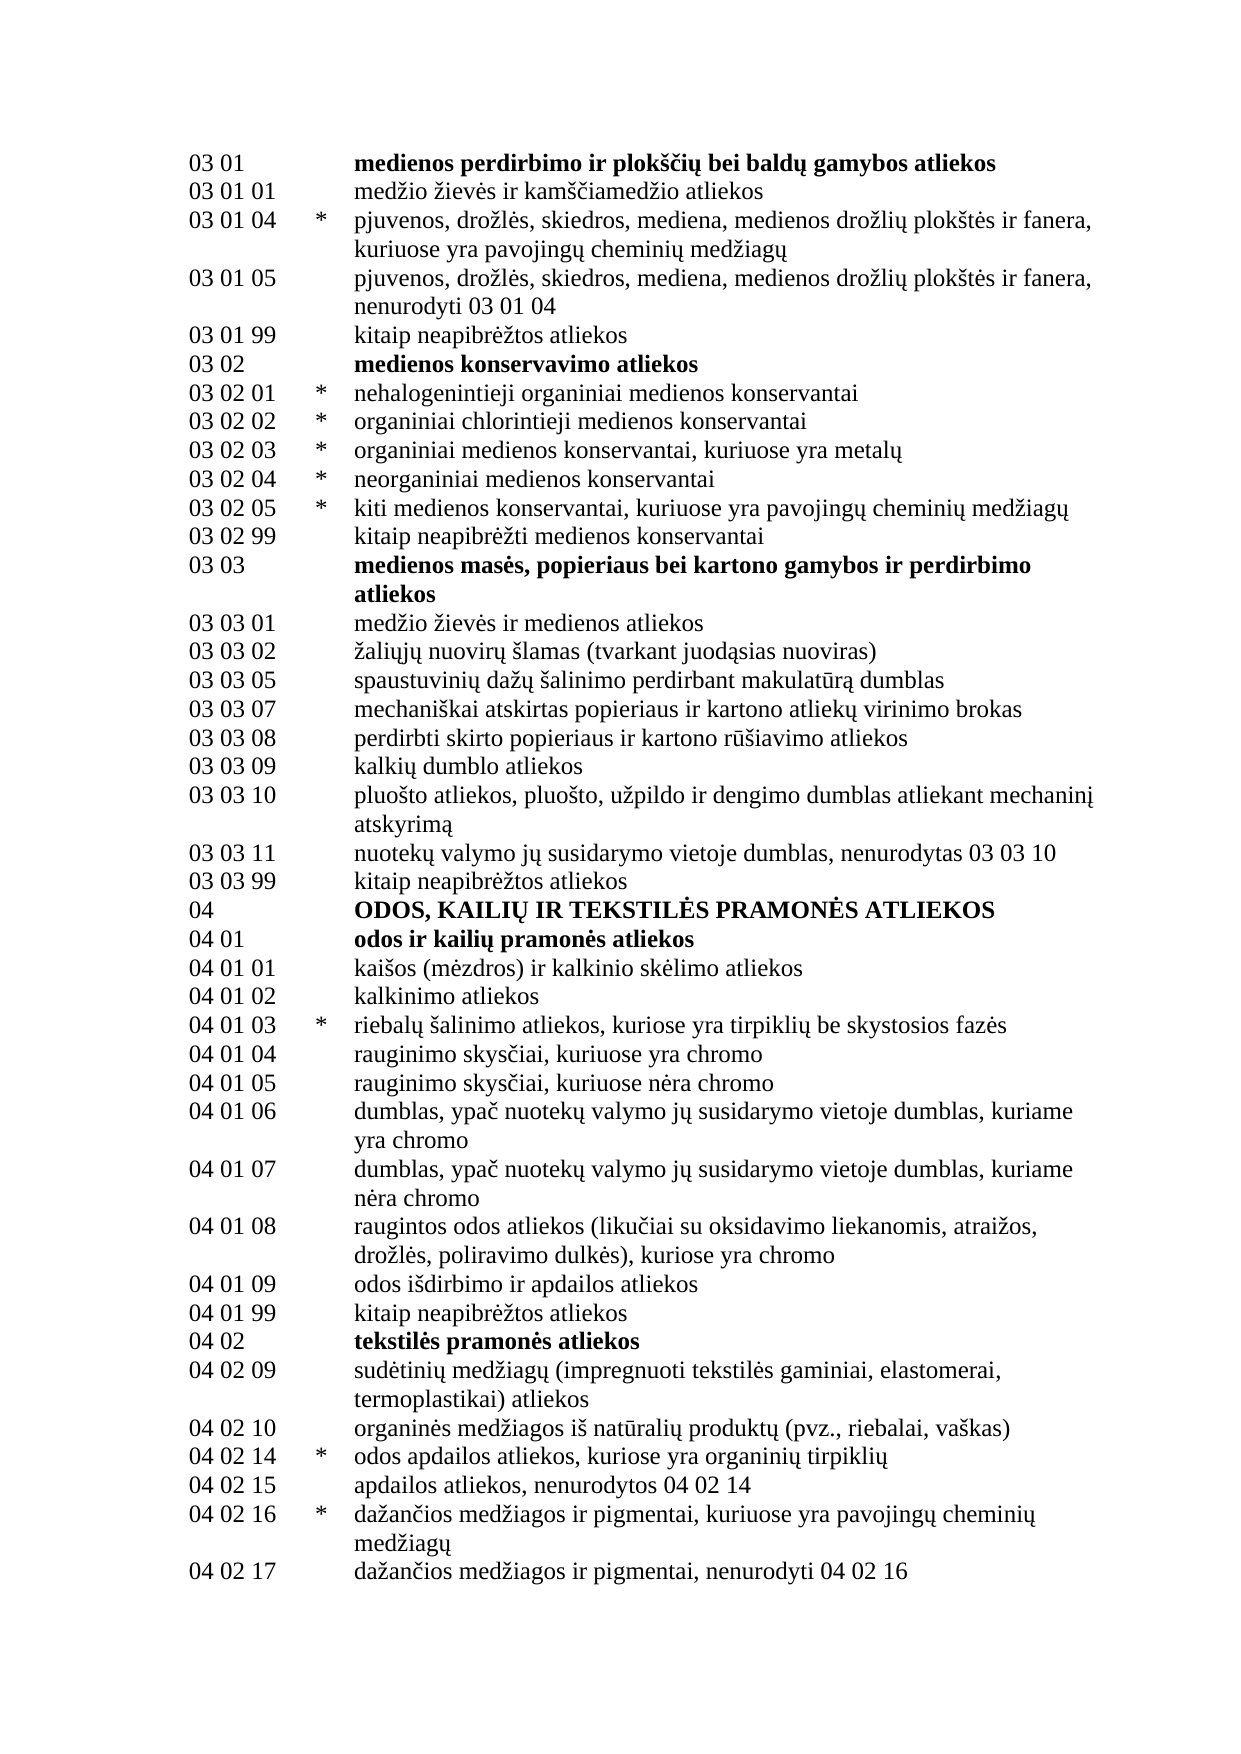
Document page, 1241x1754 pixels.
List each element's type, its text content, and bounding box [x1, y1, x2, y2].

table_cell 03 01 01 [177, 176, 300, 205]
table_cell medžio žievės ir medienos atliekos [343, 608, 1122, 636]
table_cell * [300, 493, 343, 521]
table_cell 03 03 [177, 550, 300, 608]
table_cell [300, 665, 343, 694]
table_cell dumblas, ypač nuotekų valymo jų susidarymo vietoje dumblas, kuriame yra chromo [343, 1096, 1122, 1154]
table_cell rauginimo skysčiai, kuriuose yra chromo [343, 1039, 1122, 1068]
table_cell 04 01 02 [177, 981, 300, 1010]
table_cell organiniai medienos konservantai, kuriuose yra metalų [343, 435, 1122, 464]
table_cell 03 03 01 [177, 608, 300, 636]
table_cell * [300, 1441, 343, 1470]
table_cell rauginimo skysčiai, kuriuose nėra chromo [343, 1068, 1122, 1096]
table_cell medienos masės, popieriaus bei kartono gamybos ir perdirbimo atliekos [343, 550, 1122, 608]
table_cell 03 01 05 [177, 263, 300, 320]
table_cell [300, 866, 343, 895]
table_cell odos apdailos atliekos, kuriose yra organinių tirpiklių [343, 1441, 1122, 1470]
table_cell 04 02 15 [177, 1470, 300, 1499]
table_cell 03 02 02 [177, 406, 300, 435]
table_cell [300, 636, 343, 665]
table_cell 03 02 01 [177, 378, 300, 406]
table_cell 03 03 11 [177, 838, 300, 866]
table_cell 03 02 04 [177, 464, 300, 493]
table_cell 03 02 03 [177, 435, 300, 464]
table_cell [300, 176, 343, 205]
table_cell dumblas, ypač nuotekų valymo jų susidarymo vietoje dumblas, kuriame nėra chromo [343, 1154, 1122, 1211]
table_cell 03 03 08 [177, 723, 300, 751]
table_cell sudėtinių medžiagų (impregnuoti tekstilės gaminiai, elastomerai, termoplastikai) atliekos [343, 1355, 1122, 1413]
table_cell 04 02 16 [177, 1499, 300, 1556]
table_cell 03 02 99 [177, 521, 300, 550]
table_cell 04 01 04 [177, 1039, 300, 1068]
table_cell [300, 349, 343, 378]
table_cell 03 01 [177, 148, 300, 176]
table_cell [300, 1068, 343, 1096]
table_cell [300, 751, 343, 780]
table_cell 04 01 07 [177, 1154, 300, 1211]
table_cell kitaip neapibrėžtos atliekos [343, 320, 1122, 349]
table_cell raugintos odos atliekos (likučiai su oksidavimo liekanomis, atraižos, drožlės, poliravimo dulkės), kuriose yra chromo [343, 1211, 1122, 1269]
table_cell tekstilės pramonės atliekos [343, 1326, 1122, 1355]
table_cell 03 03 10 [177, 780, 300, 838]
table_cell kiti medienos konservantai, kuriuose yra pavojingų cheminių medžiagų [343, 493, 1122, 521]
table_cell 04 01 08 [177, 1211, 300, 1269]
table_cell perdirbti skirto popieriaus ir kartono rūšiavimo atliekos [343, 723, 1122, 751]
table_cell [300, 1470, 343, 1499]
table_cell organiniai chlorintieji medienos konservantai [343, 406, 1122, 435]
table_cell pjuvenos, drožlės, skiedros, mediena, medienos drožlių plokštės ir fanera, kuriuose yra pavojingų cheminių medžiagų [343, 205, 1122, 263]
table_cell 04 [177, 895, 300, 924]
table_cell [300, 838, 343, 866]
table_cell mechaniškai atskirtas popieriaus ir kartono atliekų virinimo brokas [343, 694, 1122, 723]
table_cell 04 01 01 [177, 953, 300, 981]
table_cell apdailos atliekos, nenurodytos 04 02 14 [343, 1470, 1122, 1499]
table_cell 04 01 09 [177, 1269, 300, 1298]
table_cell [300, 1096, 343, 1154]
table_cell 04 02 14 [177, 1441, 300, 1470]
table_cell 03 01 99 [177, 320, 300, 349]
table_cell odos ir kailių pramonės atliekos [343, 924, 1122, 953]
table_cell 04 02 17 [177, 1556, 300, 1585]
table_cell [300, 1154, 343, 1211]
table_cell * [300, 435, 343, 464]
table_cell spaustuvinių dažų šalinimo perdirbant makulatūrą dumblas [343, 665, 1122, 694]
table_cell [300, 550, 343, 608]
table_cell pluošto atliekos, pluošto, užpildo ir dengimo dumblas atliekant mechaninį atskyrimą [343, 780, 1122, 838]
table_cell kitaip neapibrėžti medienos konservantai [343, 521, 1122, 550]
table_cell [300, 723, 343, 751]
table_cell dažančios medžiagos ir pigmentai, nenurodyti 04 02 16 [343, 1556, 1122, 1585]
table_cell 03 03 02 [177, 636, 300, 665]
table_cell kaišos (mėzdros) ir kalkinio skėlimo atliekos [343, 953, 1122, 981]
table_cell * [300, 1499, 343, 1556]
table_cell 03 01 04 [177, 205, 300, 263]
table_cell dažančios medžiagos ir pigmentai, kuriuose yra pavojingų cheminių medžiagų [343, 1499, 1122, 1556]
table_cell 03 03 05 [177, 665, 300, 694]
table_cell [300, 895, 343, 924]
table_cell 04 02 10 [177, 1413, 300, 1441]
table_cell nehalogenintieji organiniai medienos konservantai [343, 378, 1122, 406]
table_cell * [300, 464, 343, 493]
table_cell 04 02 09 [177, 1355, 300, 1413]
table_cell 04 01 06 [177, 1096, 300, 1154]
table_cell [300, 1413, 343, 1441]
table_cell [300, 780, 343, 838]
table_cell [300, 263, 343, 320]
table_cell [300, 320, 343, 349]
table_cell [300, 521, 343, 550]
table_cell riebalų šalinimo atliekos, kuriose yra tirpiklių be skystosios fazės [343, 1010, 1122, 1039]
table_cell [300, 694, 343, 723]
table_cell 03 03 07 [177, 694, 300, 723]
table_cell pjuvenos, drožlės, skiedros, mediena, medienos drožlių plokštės ir fanera, nenurodyti 03 01 04 [343, 263, 1122, 320]
table_cell * [300, 1010, 343, 1039]
table_cell medienos konservavimo atliekos [343, 349, 1122, 378]
table_cell * [300, 378, 343, 406]
table_cell 04 01 99 [177, 1298, 300, 1326]
table_cell [300, 924, 343, 953]
table_cell [300, 1355, 343, 1413]
table_cell [300, 953, 343, 981]
table_cell 03 03 99 [177, 866, 300, 895]
table_cell 03 03 09 [177, 751, 300, 780]
table_cell neorganiniai medienos konservantai [343, 464, 1122, 493]
table_cell kalkių dumblo atliekos [343, 751, 1122, 780]
table_cell * [300, 406, 343, 435]
table_cell kalkinimo atliekos [343, 981, 1122, 1010]
table_cell nuotekų valymo jų susidarymo vietoje dumblas, nenurodytas 03 03 10 [343, 838, 1122, 866]
table_cell kitaip neapibrėžtos atliekos [343, 866, 1122, 895]
table_cell žaliųjų nuovirų šlamas (tvarkant juodąsias nuoviras) [343, 636, 1122, 665]
table_cell [300, 1556, 343, 1585]
table_cell 04 01 [177, 924, 300, 953]
table_cell odos išdirbimo ir apdailos atliekos [343, 1269, 1122, 1298]
table_cell 04 01 05 [177, 1068, 300, 1096]
table_cell [300, 1039, 343, 1068]
table_cell medienos perdirbimo ir plokščių bei baldų gamybos atliekos [343, 148, 1122, 176]
table_cell ODOS, KAILIŲ IR TEKSTILĖS PRAMONĖS ATLIEKOS [343, 895, 1122, 924]
table_cell 04 01 03 [177, 1010, 300, 1039]
table_cell [300, 148, 343, 176]
table_cell medžio žievės ir kamščiamedžio atliekos [343, 176, 1122, 205]
table_cell [300, 1326, 343, 1355]
table_cell kitaip neapibrėžtos atliekos [343, 1298, 1122, 1326]
table_cell organinės medžiagos iš natūralių produktų (pvz., riebalai, vaškas) [343, 1413, 1122, 1441]
table_cell 03 02 [177, 349, 300, 378]
table_cell * [300, 205, 343, 263]
table_cell 03 02 05 [177, 493, 300, 521]
table_cell [300, 1211, 343, 1269]
table_cell 04 02 [177, 1326, 300, 1355]
table_cell [300, 981, 343, 1010]
table_cell [300, 1298, 343, 1326]
table_cell [300, 608, 343, 636]
table_cell [300, 1269, 343, 1298]
